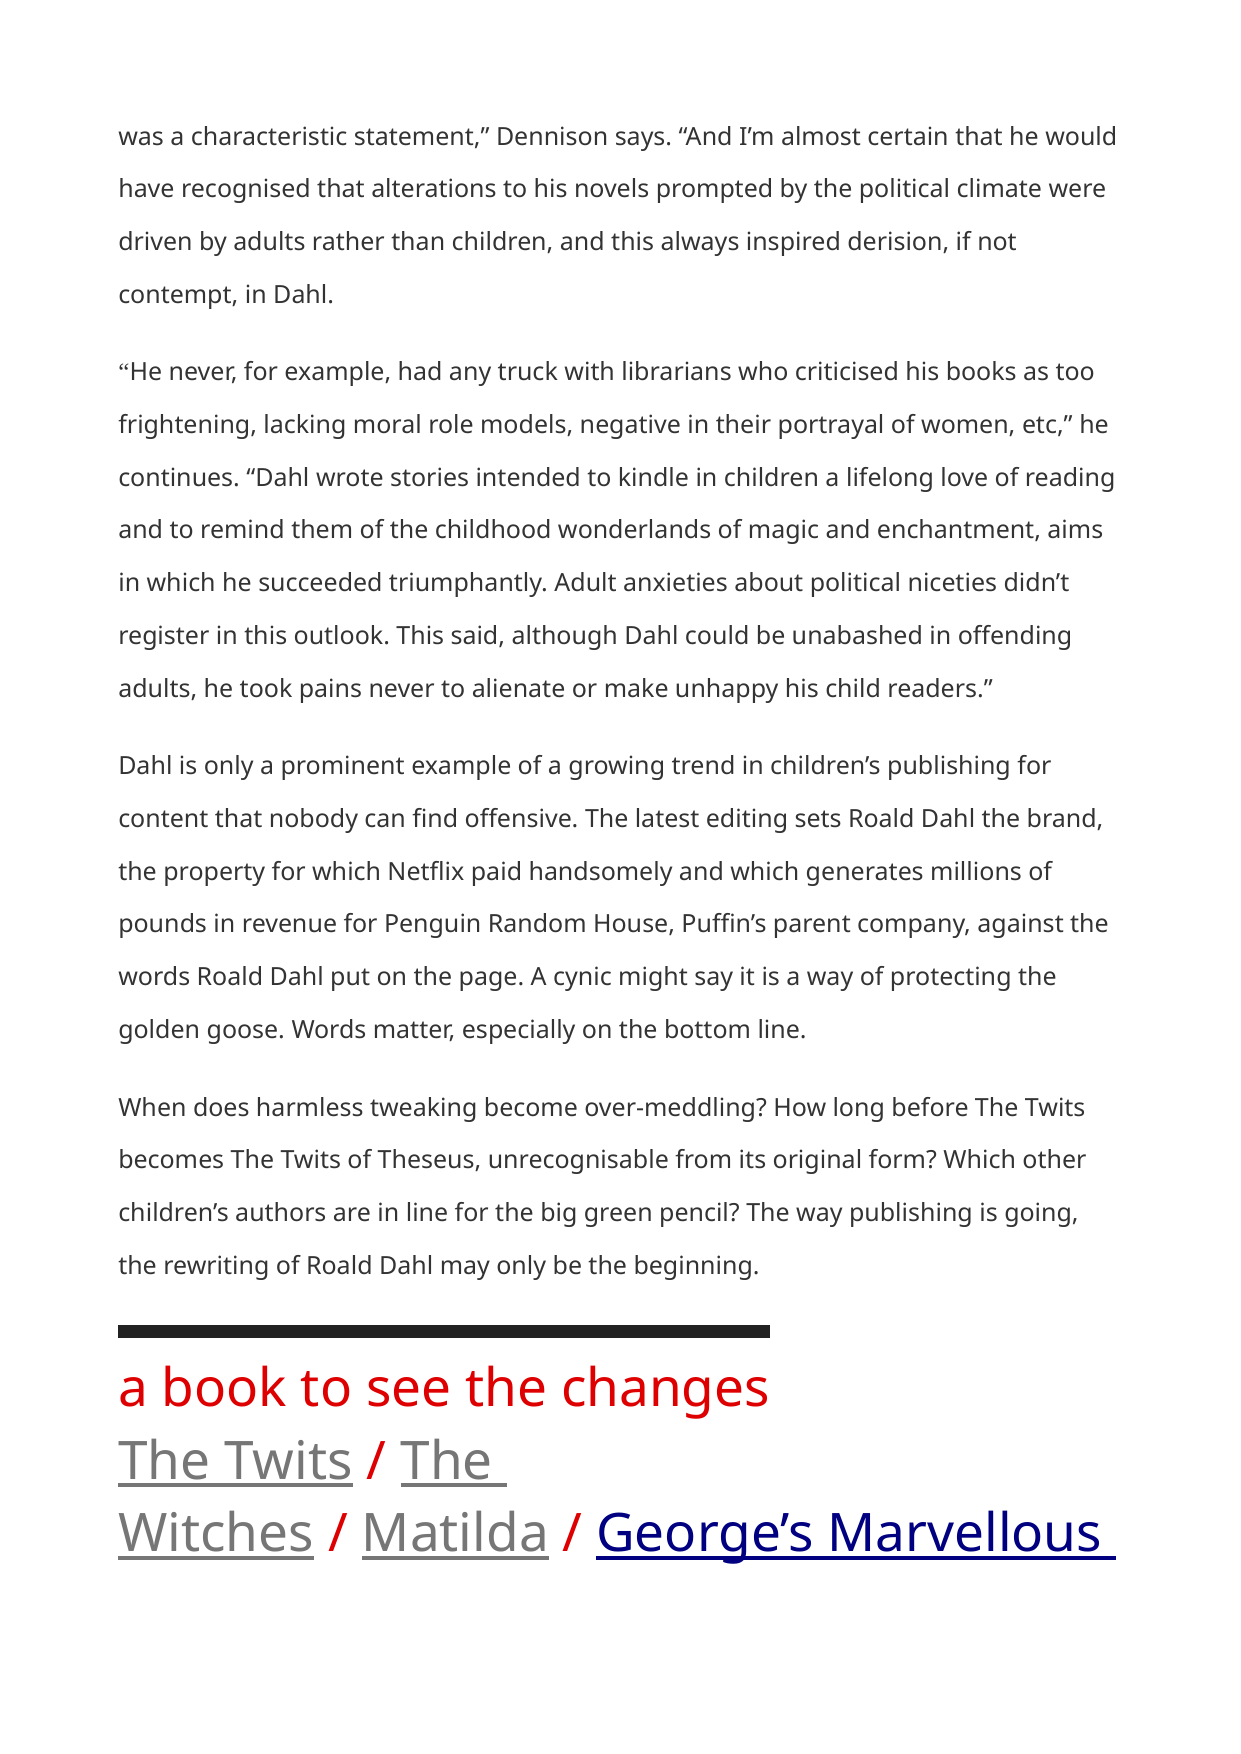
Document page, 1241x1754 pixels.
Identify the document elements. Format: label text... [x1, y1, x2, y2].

text “He never, for example, had any truck with librarians who criticised his books as too frightening, lacking moral role models, negative in their portrayal of women, etc,” he continues. “Dahl wrote stories intended to kindle in children a lifelong love of reading and to remind them of the childhood wonderlands of magic and enchantment, aims in which he succeeded triumphantly. Adult anxieties about political niceties didn’t register in this outlook. This said, although Dahl could be unabashed in offending adults, he took pains never to alienate or make unhappy his child readers.” [118, 354, 1122, 704]
text a book to see the changes [118, 1325, 1122, 1422]
text was a characteristic statement,” Dennison says. “And I’m almost certain that he would have recognised that alterations to his novels prompted by the political climate were driven by adults rather than children, and this always inspired derision, if not contempt, in Dahl. [118, 118, 1122, 310]
text Dahl is only a prominent example of a growing trend in children’s publishing for content that nobody can find offensive. The latest editing sets Roald Dahl the brand, the property for which Netflix paid handsomely and which generates millions of pounds in revenue for Penguin Random House, Puffin’s parent company, against the words Roald Dahl put on the page. A cynic might say it is a way of protecting the golden goose. Words matter, especially on the bottom line. [118, 748, 1122, 1046]
text The Twits / The Witches / Matilda / George’s Marvellous [118, 1422, 1122, 1567]
text When does harmless tweaking become over-meddling? How long before The Twits becomes The Twits of Theseus, unrecognisable from its original form? Which other children’s authors are in line for the big green pencil? The way publishing is going, the rewriting of Roald Dahl may only be the beginning. [118, 1089, 1122, 1281]
